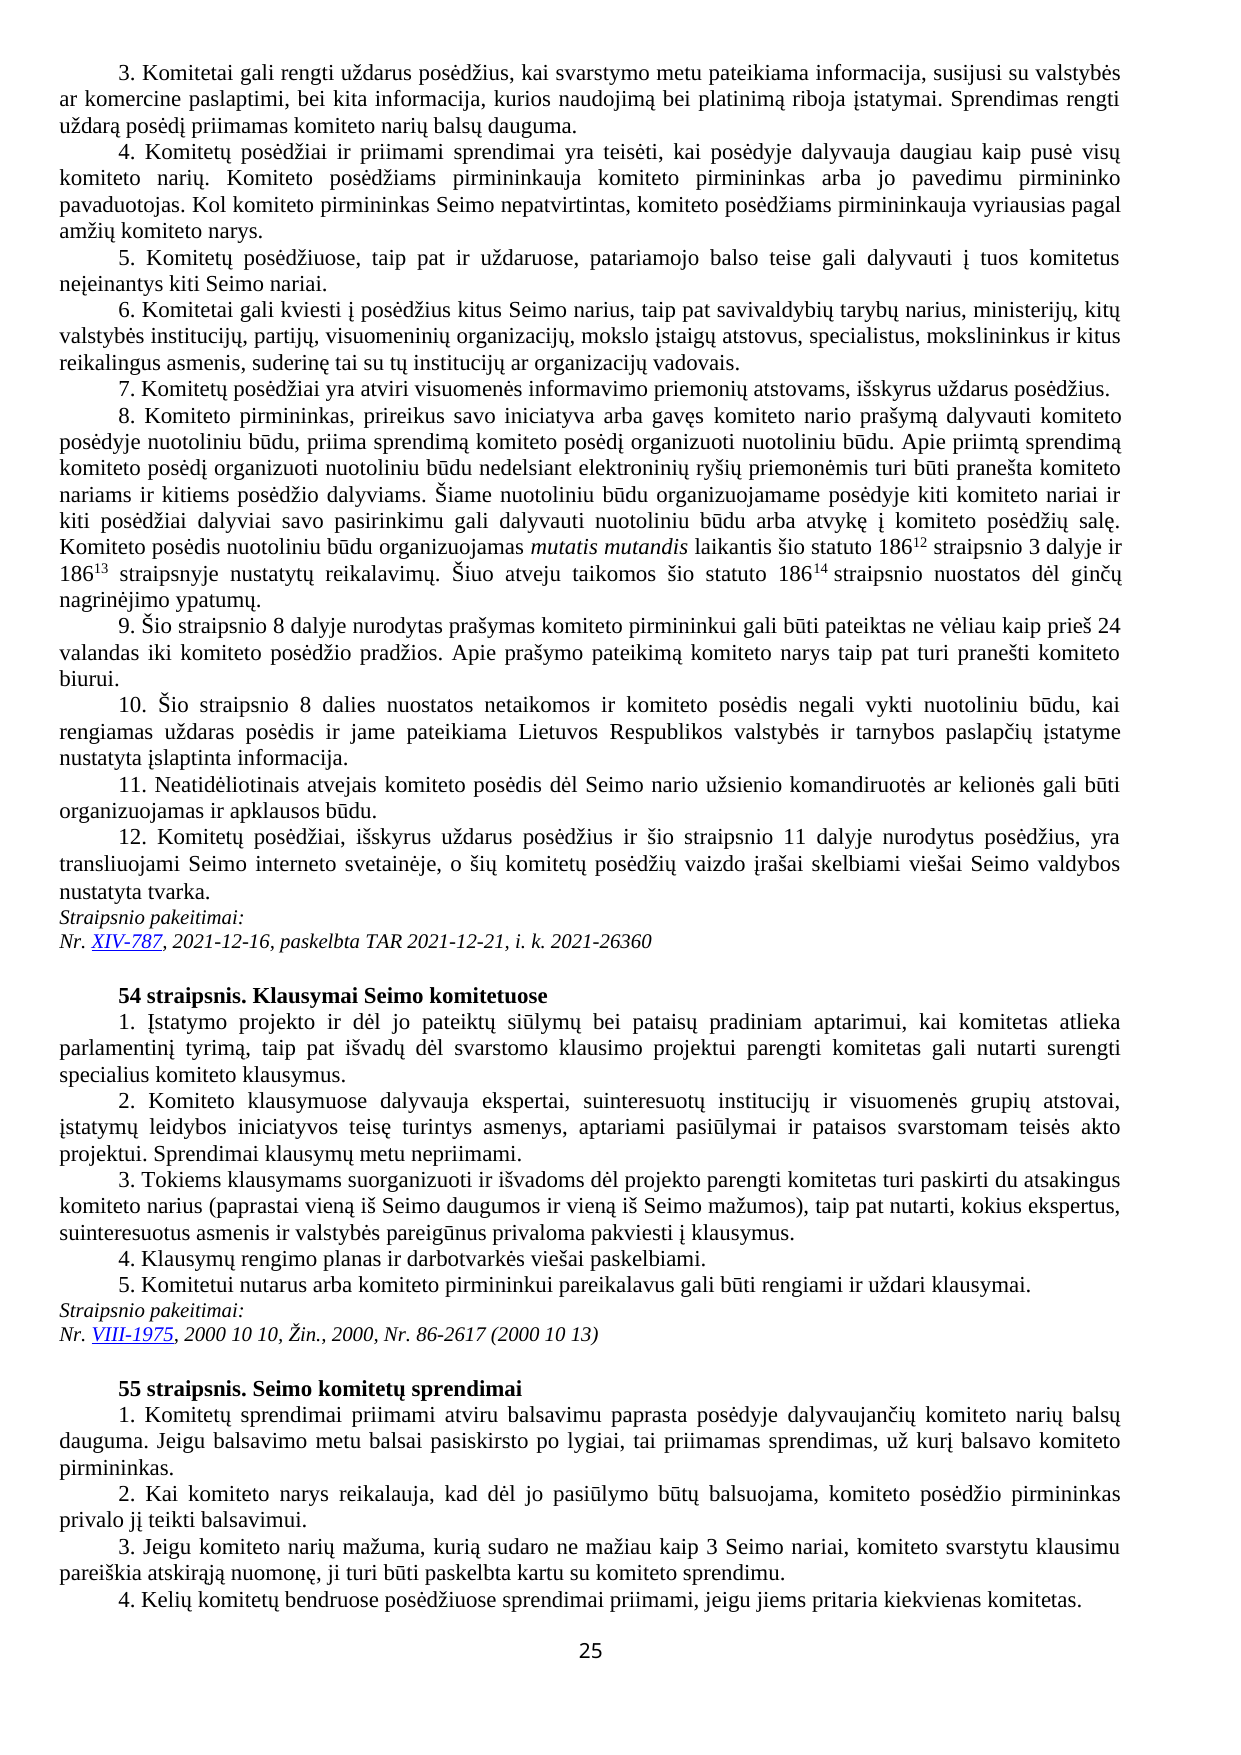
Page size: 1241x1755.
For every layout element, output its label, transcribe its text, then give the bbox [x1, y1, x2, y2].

text 3. Tokiems klausymams suorganizuoti ir išvadoms dėl projekto parengti komitetas turi paskirti du atsakingus komiteto narius (paprastai vieną iš Seimo daugumos ir vieną iš Seimo mažumos), taip pat nutarti, kokius ekspertus, suinteresuotus asmenis ir valstybės pareigūnus privaloma pakviesti į klausymus. [59, 1166, 1122, 1245]
text Straipsnio pakeitimai: [59, 905, 1122, 929]
text 1. Įstatymo projekto ir dėl jo pateiktų siūlymų bei pataisų pradiniam aptarimui, kai komitetas atlieka parlamentinį tyrimą, taip pat išvadų dėl svarstomo klausimo projektui parengti komitetas gali nutarti surengti specialius komiteto klausymus. [59, 1008, 1122, 1087]
text Straipsnio pakeitimai: [59, 1298, 1122, 1322]
text 1. Komitetų sprendimai priimami atviru balsavimu paprasta posėdyje dalyvaujančių komiteto narių balsų dauguma. Jeigu balsavimo metu balsai pasiskirsto po lygiai, tai priimamas sprendimas, už kurį balsavo komiteto pirmininkas. [59, 1401, 1122, 1480]
text 3. Komitetai gali rengti uždarus posėdžius, kai svarstymo metu pateikiama informacija, susijusi su valstybės ar komercine paslaptimi, bei kita informacija, kurios naudojimą bei platinimą riboja įstatymai. Sprendimas rengti uždarą posėdį priimamas komiteto narių balsų dauguma. [59, 59, 1122, 138]
text 55 straipsnis. Seimo komitetų sprendimai [59, 1375, 1122, 1401]
text 8. Komiteto pirmininkas, prireikus savo iniciatyva arba gavęs komiteto nario prašymą dalyvauti komiteto posėdyje nuotoliniu būdu, priima sprendimą komiteto posėdį organizuoti nuotoliniu būdu. Apie priimtą sprendimą komiteto posėdį organizuoti nuotoliniu būdu nedelsiant elektroninių ryšių priemonėmis turi būti pranešta komiteto nariams ir kitiems posėdžio dalyviams. Šiame nuotoliniu būdu organizuojamame posėdyje kiti komiteto nariai ir kiti posėdžiai dalyviai savo pasirinkimu gali dalyvauti nuotoliniu būdu arba atvykę į komiteto posėdžių salę. Komiteto posėdis nuotoliniu būdu organizuojamas mutatis mutandis laikantis šio statuto 18612 straipsnio 3 dalyje ir 18613 straipsnyje nustatytų reikalavimų. Šiuo atveju taikomos šio statuto 18614 straipsnio nuostatos dėl ginčų nagrinėjimo ypatumų. [59, 402, 1122, 612]
text 4. Kelių komitetų bendruose posėdžiuose sprendimai priimami, jeigu jiems pritaria kiekvienas komitetas. [59, 1586, 1122, 1612]
text Nr. XIV-787, 2021-12-16, paskelbta TAR 2021-12-21, i. k. 2021-26360 [59, 929, 1122, 953]
text 2. Kai komiteto narys reikalauja, kad dėl jo pasiūlymo būtų balsuojama, komiteto posėdžio pirmininkas privalo jį teikti balsavimui. [59, 1480, 1122, 1533]
text 9. Šio straipsnio 8 dalyje nurodytas prašymas komiteto pirmininkui gali būti pateiktas ne vėliau kaip prieš 24 valandas iki komiteto posėdžio pradžios. Apie prašymo pateikimą komiteto narys taip pat turi pranešti komiteto biurui. [59, 612, 1122, 692]
text 2. Komiteto klausymuose dalyvauja ekspertai, suinteresuotų institucijų ir visuomenės grupių atstovai, įstatymų leidybos iniciatyvos teisę turintys asmenys, aptariami pasiūlymai ir pataisos svarstomam teisės akto projektui. Sprendimai klausymų metu nepriimami. [59, 1087, 1122, 1166]
text 54 straipsnis. Klausymai Seimo komitetuose [59, 982, 1122, 1008]
text 12. Komitetų posėdžiai, išskyrus uždarus posėdžius ir šio straipsnio 11 dalyje nurodytus posėdžius, yra transliuojami Seimo interneto svetainėje, o šių komitetų posėdžių vaizdo įrašai skelbiami viešai Seimo valdybos nustatyta tvarka. [59, 823, 1122, 905]
text 11. Neatidėliotinais atvejais komiteto posėdis dėl Seimo nario užsienio komandiruotės ar kelionės gali būti organizuojamas ir apklausos būdu. [59, 771, 1122, 823]
text 5. Komitetui nutarus arba komiteto pirmininkui pareikalavus gali būti rengiami ir uždari klausymai. [59, 1272, 1122, 1298]
text Nr. VIII-1975, 2000 10 10, Žin., 2000, Nr. 86-2617 (2000 10 13) [59, 1322, 1122, 1346]
text 3. Jeigu komiteto narių mažuma, kurią sudaro ne mažiau kaip 3 Seimo nariai, komiteto svarstytu klausimu pareiškia atskirąją nuomonę, ji turi būti paskelbta kartu su komiteto sprendimu. [59, 1533, 1122, 1586]
text 10. Šio straipsnio 8 dalies nuostatos netaikomos ir komiteto posėdis negali vykti nuotoliniu būdu, kai rengiamas uždaras posėdis ir jame pateikiama Lietuvos Respublikos valstybės ir tarnybos paslapčių įstatyme nustatyta įslaptinta informacija. [59, 692, 1122, 771]
text 7. Komitetų posėdžiai yra atviri visuomenės informavimo priemonių atstovams, išskyrus uždarus posėdžius. [59, 375, 1122, 402]
text 5. Komitetų posėdžiuose, taip pat ir uždaruose, patariamojo balso teise gali dalyvauti į tuos komitetus neįeinantys kiti Seimo nariai. [59, 243, 1122, 296]
text 4. Klausymų rengimo planas ir darbotvarkės viešai paskelbiami. [59, 1245, 1122, 1272]
text 4. Komitetų posėdžiai ir priimami sprendimai yra teisėti, kai posėdyje dalyvauja daugiau kaip pusė visų komiteto narių. Komiteto posėdžiams pirmininkauja komiteto pirmininkas arba jo pavedimu pirmininko pavaduotojas. Kol komiteto pirmininkas Seimo nepatvirtintas, komiteto posėdžiams pirmininkauja vyriausias pagal amžių komiteto narys. [59, 138, 1122, 243]
text 6. Komitetai gali kviesti į posėdžius kitus Seimo narius, taip pat savivaldybių tarybų narius, ministerijų, kitų valstybės institucijų, partijų, visuomeninių organizacijų, mokslo įstaigų atstovus, specialistus, mokslininkus ir kitus reikalingus asmenis, suderinę tai su tų institucijų ar organizacijų vadovais. [59, 296, 1122, 375]
